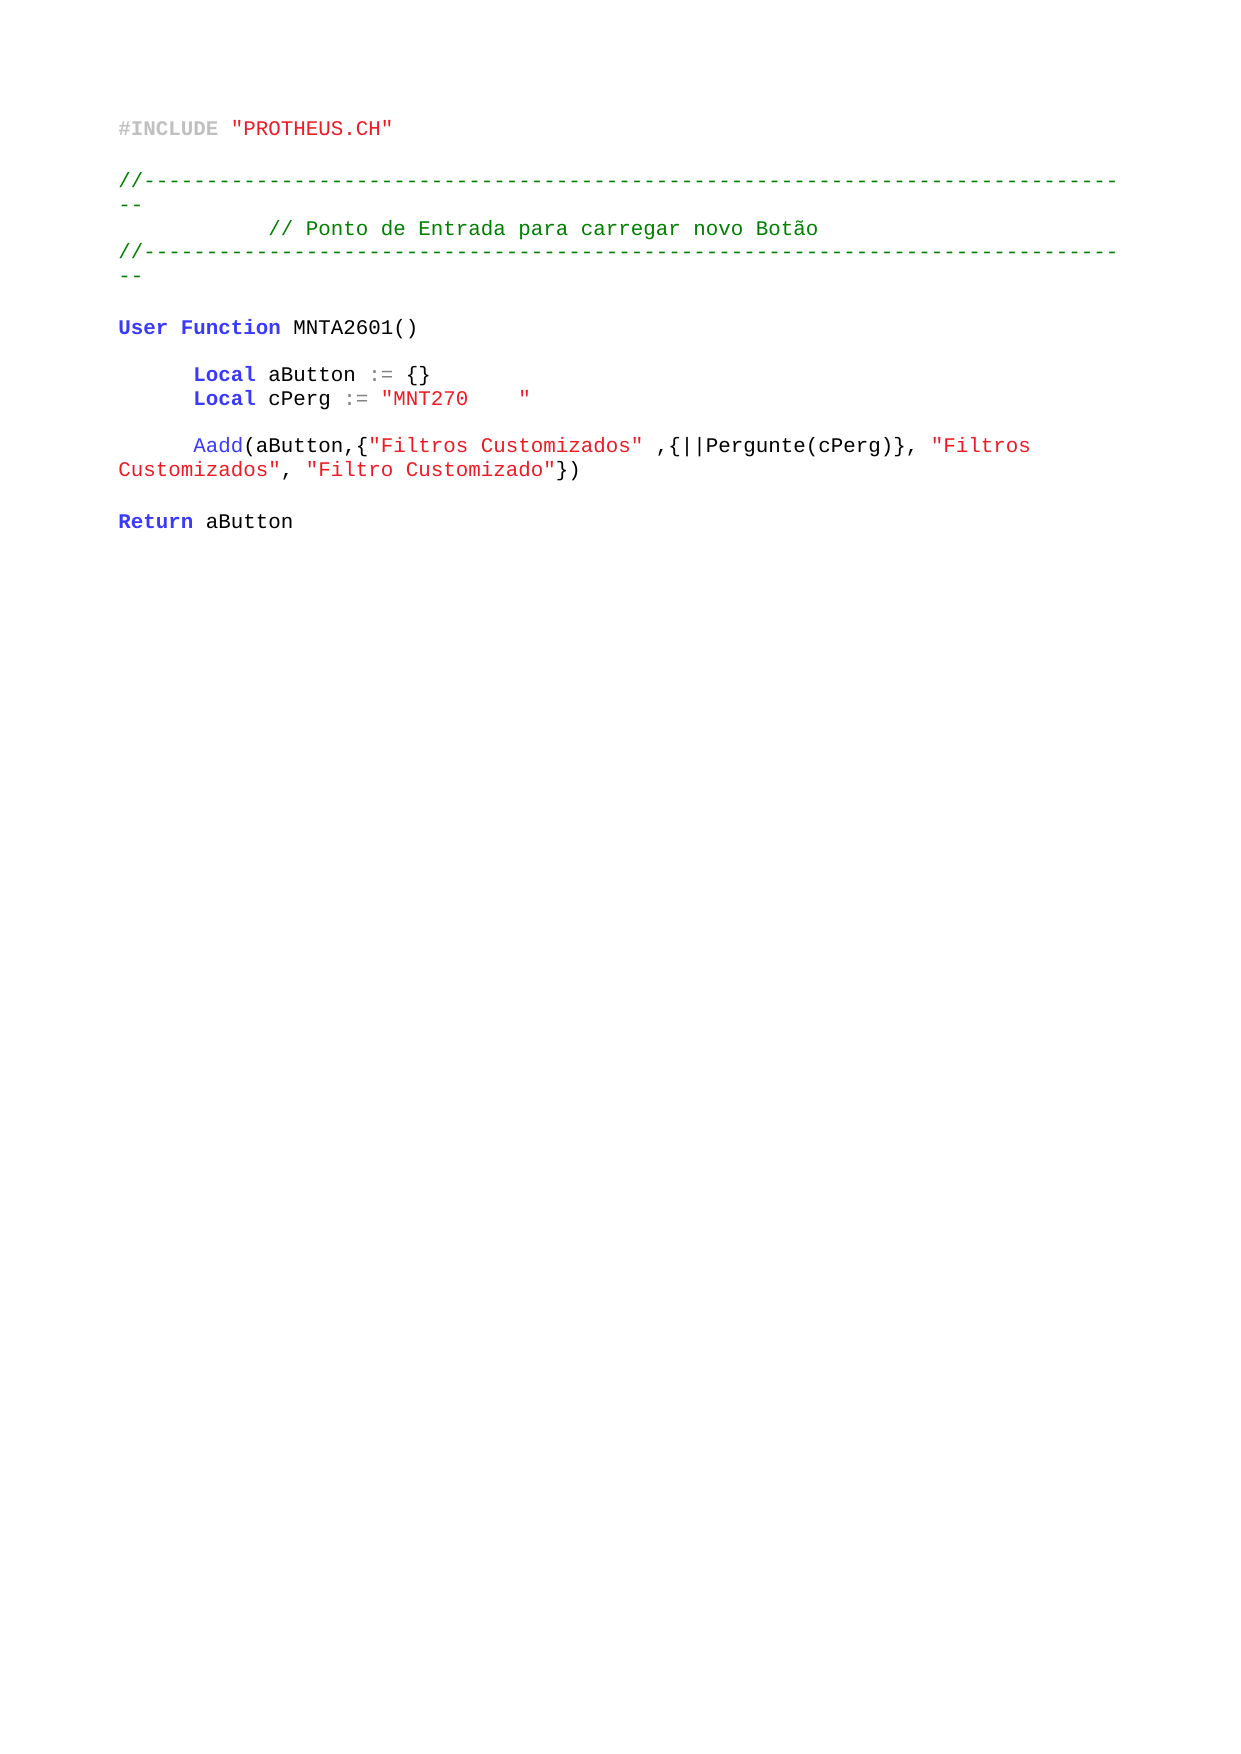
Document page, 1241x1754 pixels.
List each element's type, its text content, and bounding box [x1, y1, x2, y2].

text // Ponto de Entrada para carregar novo Botão [118, 217, 1122, 241]
text //-------------------------------------------------------------------------------- [118, 241, 1122, 288]
text User Function MNTA2601() [118, 317, 1122, 341]
text Aadd(aButton,{"Filtros Customizados" ,{||Pergunte(cPerg)}, "Filtros Customizados", "Filtro Customizado"}) [118, 435, 1122, 482]
text Local cPerg := "MNT270 " [118, 388, 1122, 411]
text Return aButton [118, 511, 1122, 534]
text Local aButton := {} [118, 364, 1122, 388]
text #INCLUDE "PROTHEUS.CH" [118, 118, 1122, 142]
text //-------------------------------------------------------------------------------- [118, 170, 1122, 217]
